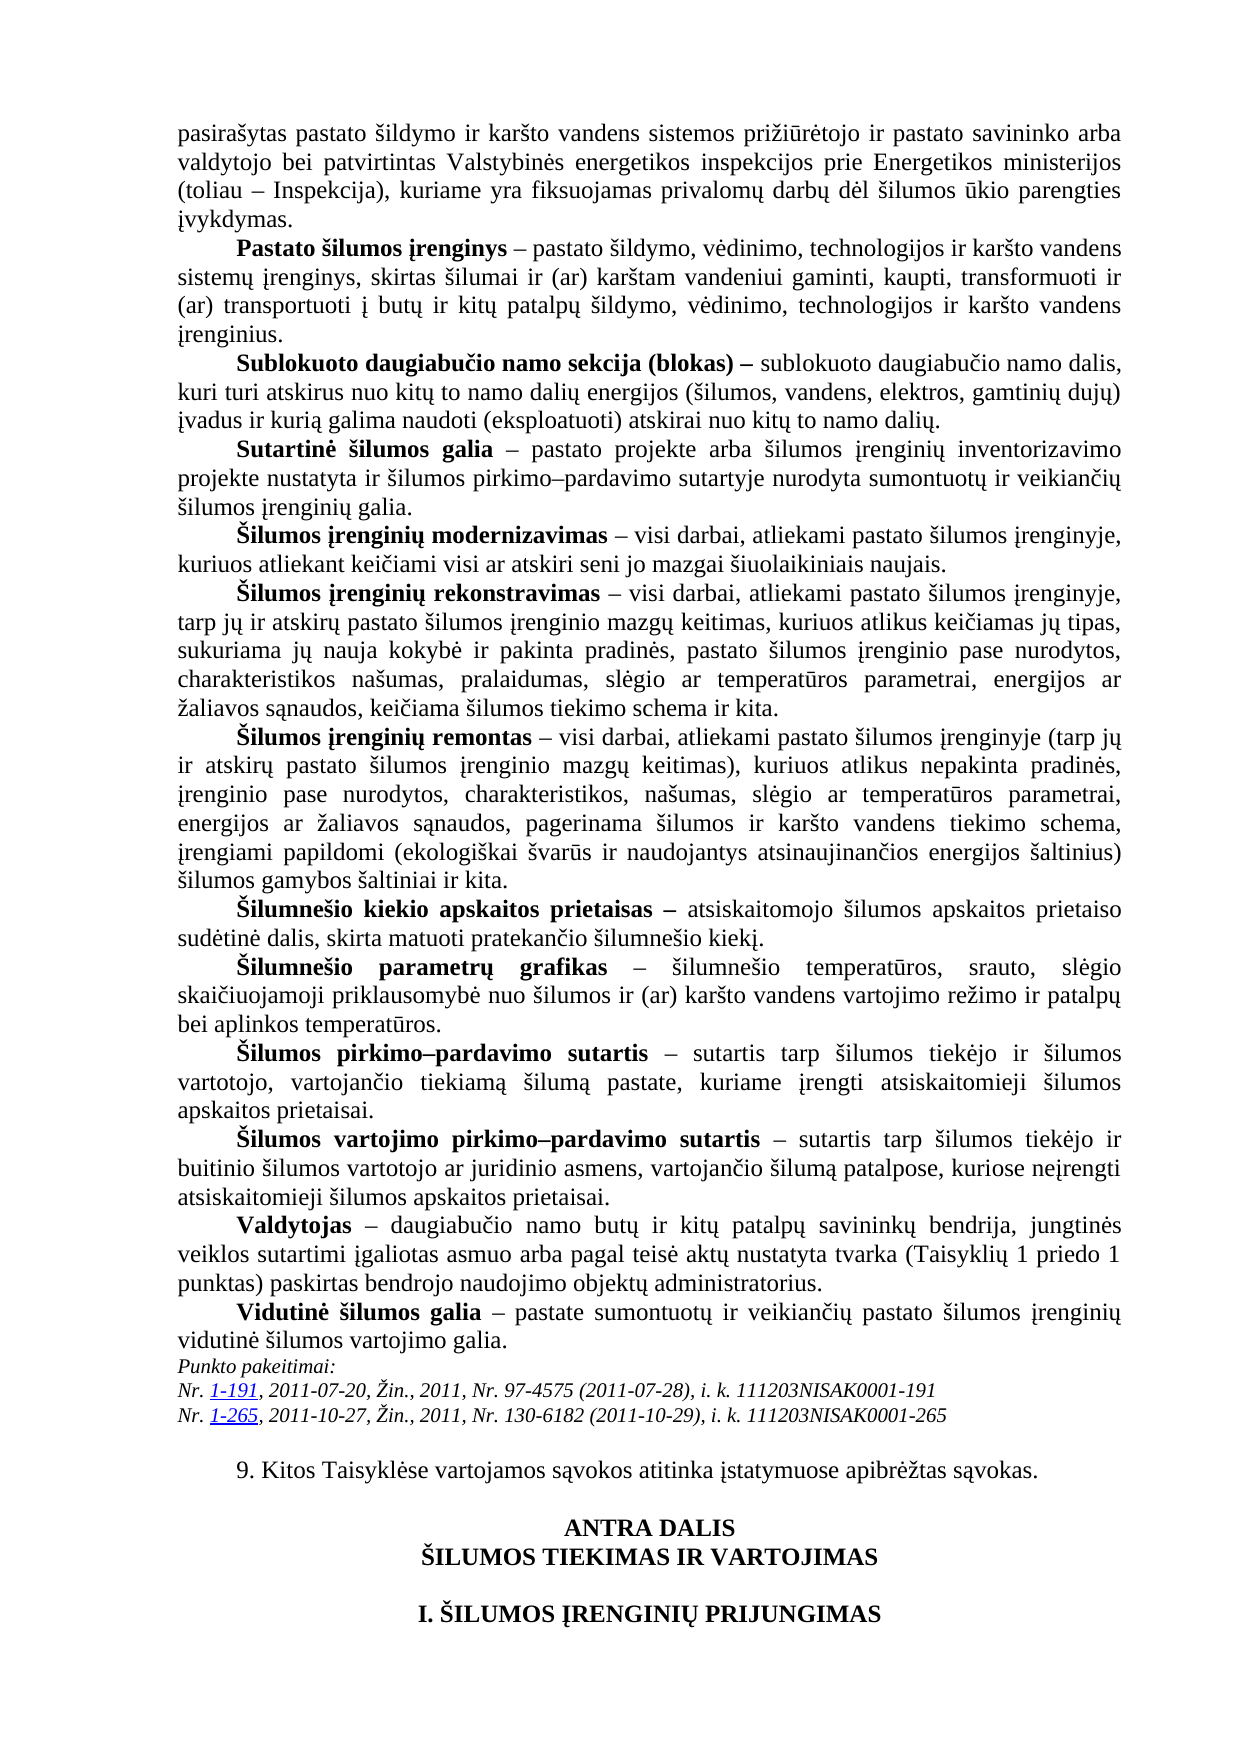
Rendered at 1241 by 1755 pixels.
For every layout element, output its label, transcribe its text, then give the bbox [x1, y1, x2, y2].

text Šilumos pirkimo–pardavimo sutartis – sutartis tarp šilumos tiekėjo ir šilumos vartotojo, vartojančio tiekiamą šilumą pastate, kuriame įrengti atsiskaitomieji šilumos apskaitos prietaisai. [177, 1038, 1122, 1124]
text Valdytojas – daugiabučio namo butų ir kitų patalpų savininkų bendrija, jungtinės veiklos sutartimi įgaliotas asmuo arba pagal teisė aktų nustatyta tvarka (Taisyklių 1 priedo 1 punktas) paskirtas bendrojo naudojimo objektų administratorius. [177, 1211, 1122, 1297]
text Punkto pakeitimai: [177, 1354, 1122, 1378]
text Sublokuoto daugiabučio namo sekcija (blokas) – sublokuoto daugiabučio namo dalis, kuri turi atskirus nuo kitų to namo dalių energijos (šilumos, vandens, elektros, gamtinių dujų) įvadus ir kurią galima naudoti (eksploatuoti) atskirai nuo kitų to namo dalių. [177, 348, 1122, 434]
text Sutartinė šilumos galia – pastato projekte arba šilumos įrenginių inventorizavimo projekte nustatyta ir šilumos pirkimo–pardavimo sutartyje nurodyta sumontuotų ir veikiančių šilumos įrenginių galia. [177, 434, 1122, 521]
text I. ŠILUMOS ĮRENGINIŲ PRIJUNGIMAS [177, 1599, 1122, 1628]
text Šilumos įrenginių rekonstravimas – visi darbai, atliekami pastato šilumos įrenginyje, tarp jų ir atskirų pastato šilumos įrenginio mazgų keitimas, kuriuos atlikus keičiamas jų tipas, sukuriama jų nauja kokybė ir pakinta pradinės, pastato šilumos įrenginio pase nurodytos, charakteristikos našumas, pralaidumas, slėgio ar temperatūros parametrai, energijos ar žaliavos sąnaudos, keičiama šilumos tiekimo schema ir kita. [177, 578, 1122, 722]
text Nr. 1-265, 2011-10-27, Žin., 2011, Nr. 130-6182 (2011-10-29), i. k. 111203NISAK0001-265 [177, 1402, 1122, 1427]
text Šilumnešio kiekio apskaitos prietaisas – atsiskaitomojo šilumos apskaitos prietaiso sudėtinė dalis, skirta matuoti pratekančio šilumnešio kiekį. [177, 894, 1122, 952]
text pasirašytas pastato šildymo ir karšto vandens sistemos prižiūrėtojo ir pastato savininko arba valdytojo bei patvirtintas Valstybinės energetikos inspekcijos prie Energetikos ministerijos (toliau – Inspekcija), kuriame yra fiksuojamas privalomų darbų dėl šilumos ūkio parengties įvykdymas. [177, 118, 1122, 233]
text Šilumnešio parametrų grafikas – šilumnešio temperatūros, srauto, slėgio skaičiuojamoji priklausomybė nuo šilumos ir (ar) karšto vandens vartojimo režimo ir patalpų bei aplinkos temperatūros. [177, 952, 1122, 1038]
text ŠILUMOS TIEKIMAS IR VARTOJIMAS [177, 1542, 1122, 1570]
text Šilumos įrenginių modernizavimas – visi darbai, atliekami pastato šilumos įrenginyje, kuriuos atliekant keičiami visi ar atskiri seni jo mazgai šiuolaikiniais naujais. [177, 521, 1122, 578]
text 9. Kitos Taisyklėse vartojamos sąvokos atitinka įstatymuose apibrėžtas sąvokas. [177, 1455, 1122, 1484]
text Vidutinė šilumos galia – pastate sumontuotų ir veikiančių pastato šilumos įrenginių vidutinė šilumos vartojimo galia. [177, 1297, 1122, 1354]
text Šilumos įrenginių remontas – visi darbai, atliekami pastato šilumos įrenginyje (tarp jų ir atskirų pastato šilumos įrenginio mazgų keitimas), kuriuos atlikus nepakinta pradinės, įrenginio pase nurodytos, charakteristikos, našumas, slėgio ar temperatūros parametrai, energijos ar žaliavos sąnaudos, pagerinama šilumos ir karšto vandens tiekimo schema, įrengiami papildomi (ekologiškai švarūs ir naudojantys atsinaujinančios energijos šaltinius) šilumos gamybos šaltiniai ir kita. [177, 722, 1122, 894]
text Pastato šilumos įrenginys – pastato šildymo, vėdinimo, technologijos ir karšto vandens sistemų įrenginys, skirtas šilumai ir (ar) karštam vandeniui gaminti, kaupti, transformuoti ir (ar) transportuoti į butų ir kitų patalpų šildymo, vėdinimo, technologijos ir karšto vandens įrenginius. [177, 233, 1122, 348]
text Šilumos vartojimo pirkimo–pardavimo sutartis – sutartis tarp šilumos tiekėjo ir buitinio šilumos vartotojo ar juridinio asmens, vartojančio šilumą patalpose, kuriose neįrengti atsiskaitomieji šilumos apskaitos prietaisai. [177, 1124, 1122, 1211]
text ANTRA DALIS [177, 1513, 1122, 1542]
text Nr. 1-191, 2011-07-20, Žin., 2011, Nr. 97-4575 (2011-07-28), i. k. 111203NISAK0001-191 [177, 1378, 1122, 1402]
